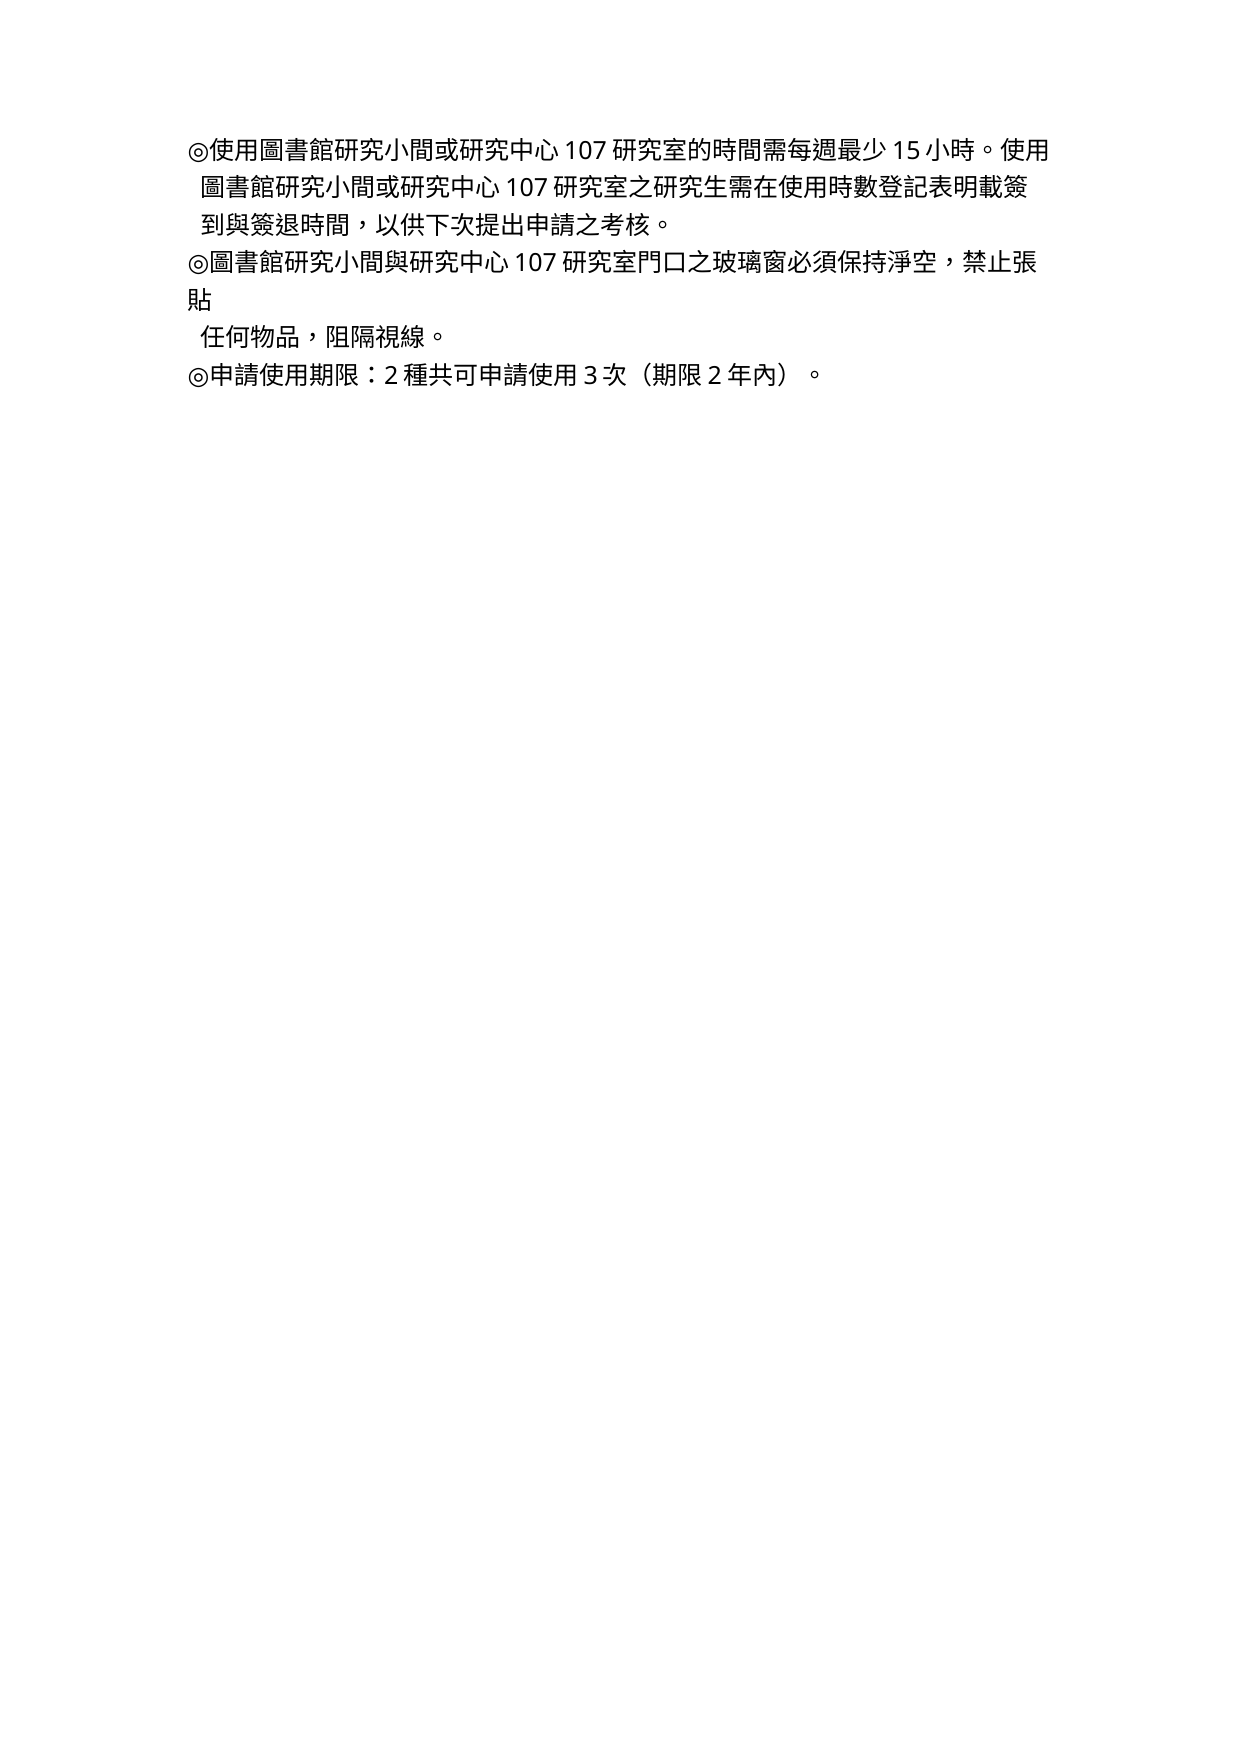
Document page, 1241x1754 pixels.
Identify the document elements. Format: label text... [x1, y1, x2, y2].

text ◎使用圖書館研究小間或研究中心107研究室的時間需每週最少15小時。使用 [187, 130, 1053, 167]
text 到與簽退時間，以供下次提出申請之考核。 [187, 205, 1053, 242]
text 任何物品，阻隔視線。 [187, 317, 1053, 355]
text 圖書館研究小間或研究中心107研究室之研究生需在使用時數登記表明載簽 [187, 167, 1053, 205]
text ◎申請使用期限：2種共可申請使用3次（期限2年內）。 [187, 355, 1053, 392]
text ◎圖書館研究小間與研究中心107研究室門口之玻璃窗必須保持淨空，禁止張貼 [187, 242, 1053, 317]
